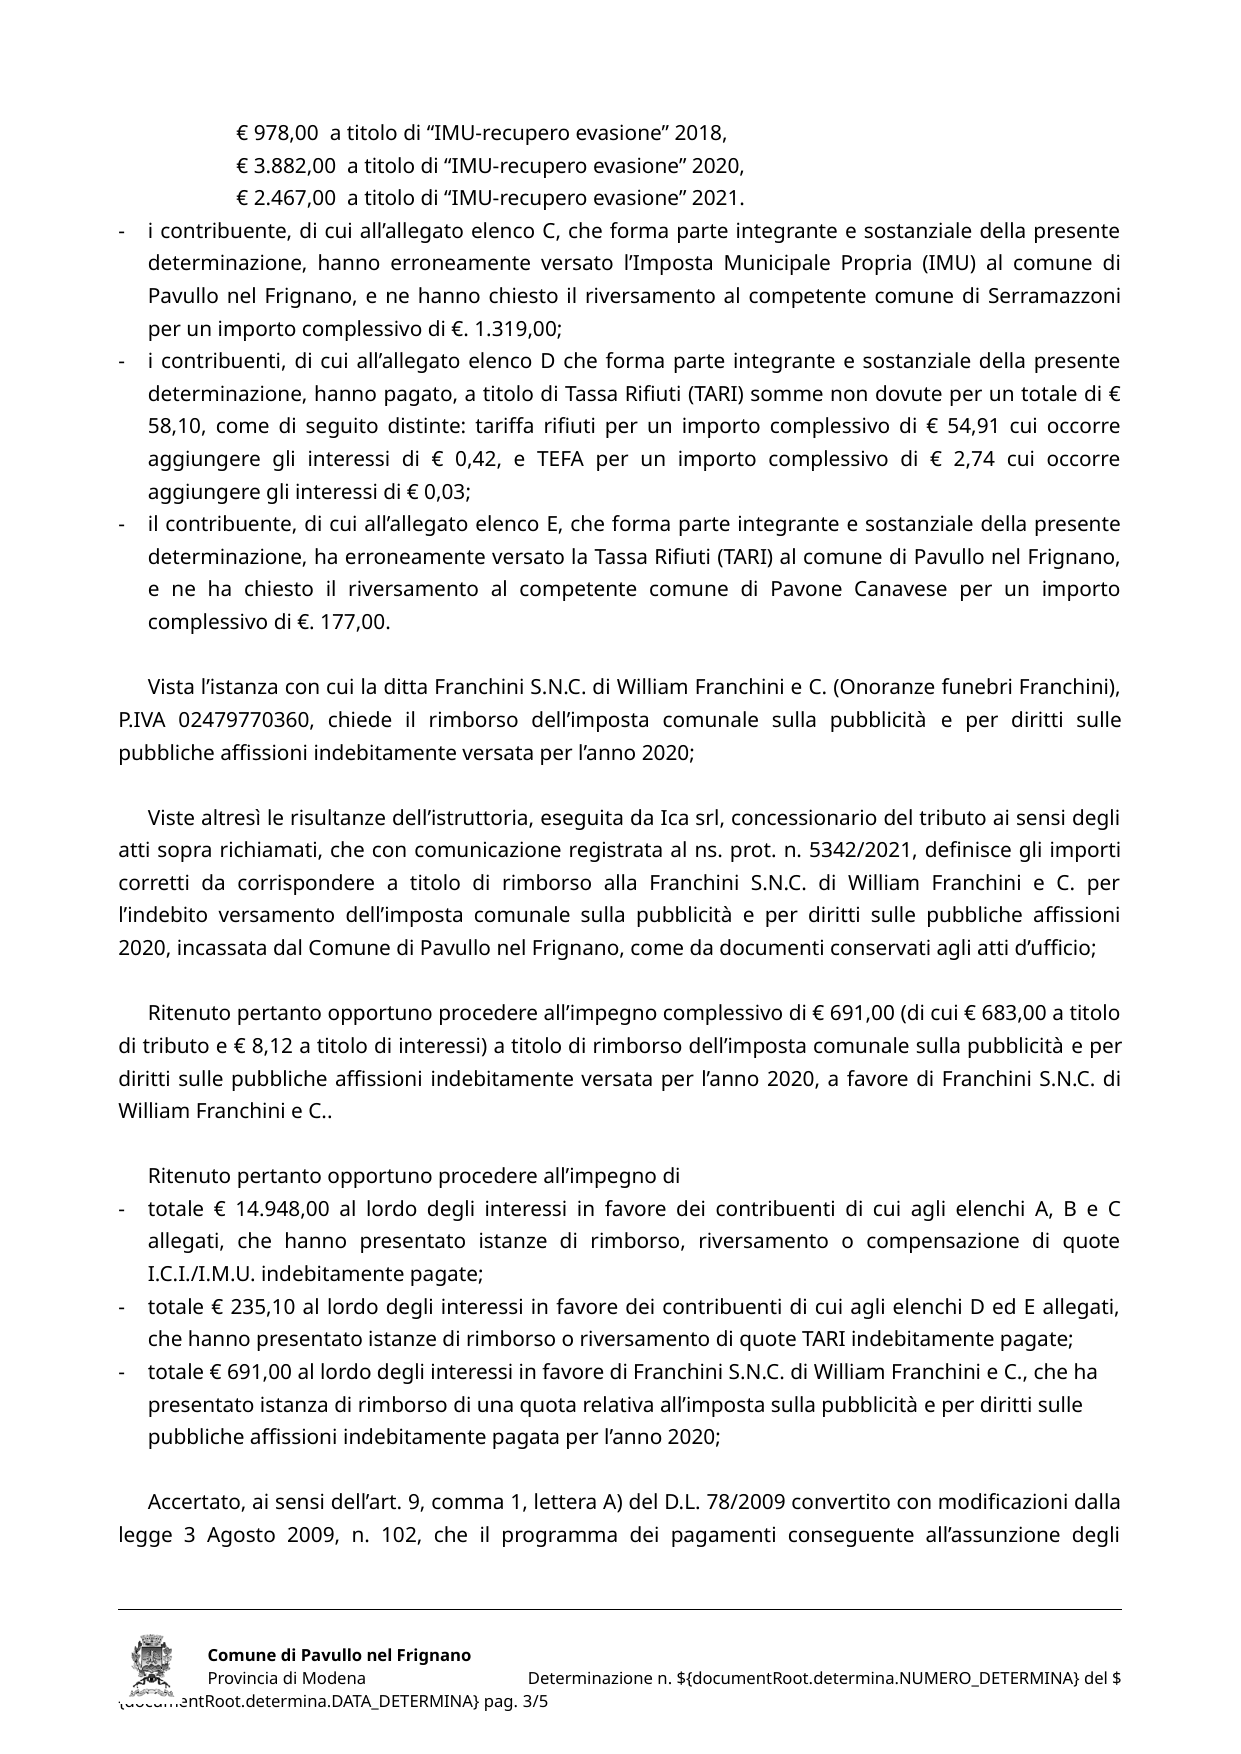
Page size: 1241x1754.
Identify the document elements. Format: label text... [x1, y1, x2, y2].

text Viste altresì le risultanze dell’istruttoria, eseguita da Ica srl, concessionario del tributo ai sensi degli atti sopra richiamati, che con comunicazione registrata al ns. prot. n. 5342/2021, definisce gli importi corretti da corrispondere a titolo di rimborso alla Franchini S.N.C. di William Franchini e C. per l’indebito versamento dell’imposta comunale sulla pubblicità e per diritti sulle pubbliche affissioni 2020, incassata dal Comune di Pavullo nel Frignano, come da documenti conservati agli atti d’ufficio; [118, 803, 1122, 962]
text Ritenuto pertanto opportuno procedere all’impegno di [118, 1161, 1122, 1190]
list € 2.467,00 a titolo di “IMU-recupero evasione” 2021. [207, 183, 1122, 212]
text Accertato, ai sensi dell’art. 9, comma 1, lettera A) del D.L. 78/2009 convertito con modificazioni dalla legge 3 Agosto 2009, n. 102, che il programma dei pagamenti conseguente all’assunzione degli [118, 1487, 1122, 1548]
text Vista l’istanza con cui la ditta Franchini S.N.C. di William Franchini e C. (Onoranze funebri Franchini), P.IVA 02479770360, chiede il rimborso dell’imposta comunale sulla pubblicità e per diritti sulle pubbliche affissioni indebitamente versata per l’anno 2020; [118, 672, 1122, 766]
list il contribuente, di cui all’allegato elenco E, che forma parte integrante e sostanziale della presente determinazione, ha erroneamente versato la Tassa Rifiuti (TARI) al comune di Pavullo nel Frignano, e ne ha chiesto il riversamento al competente comune di Pavone Canavese per un importo complessivo di €. 177,00. [118, 509, 1122, 636]
text Ritenuto pertanto opportuno procedere all’impegno complessivo di € 691,00 (di cui € 683,00 a titolo di tributo e € 8,12 a titolo di interessi) a titolo di rimborso dell’imposta comunale sulla pubblicità e per diritti sulle pubbliche affissioni indebitamente versata per l’anno 2020, a favore di Franchini S.N.C. di William Franchini e C.. [118, 998, 1122, 1125]
list i contribuenti, di cui all’allegato elenco D che forma parte integrante e sostanziale della presente determinazione, hanno pagato, a titolo di Tassa Rifiuti (TARI) somme non dovute per un totale di € 58,10, come di seguito distinte: tariffa rifiuti per un importo complessivo di € 54,91 cui occorre aggiungere gli interessi di € 0,42, e TEFA per un importo complessivo di € 2,74 cui occorre aggiungere gli interessi di € 0,03; [118, 346, 1122, 505]
list i contribuente, di cui all’allegato elenco C, che forma parte integrante e sostanziale della presente determinazione, hanno erroneamente versato l’Imposta Municipale Propria (IMU) al comune di Pavullo nel Frignano, e ne hanno chiesto il riversamento al competente comune di Serramazzoni per un importo complessivo di €. 1.319,00; [118, 216, 1122, 342]
list totale € 14.948,00 al lordo degli interessi in favore dei contribuenti di cui agli elenchi A, B e C allegati, che hanno presentato istanze di rimborso, riversamento o compensazione di quote I.C.I./I.M.U. indebitamente pagate; [118, 1194, 1122, 1288]
picture [120, 1631, 183, 1704]
list totale € 691,00 al lordo degli interessi in favore di Franchini S.N.C. di William Franchini e C., che ha presentato istanza di rimborso di una quota relativa all’imposta sulla pubblicità e per diritti sulle pubbliche affissioni indebitamente pagata per l’anno 2020; [118, 1357, 1122, 1451]
list totale € 235,10 al lordo degli interessi in favore dei contribuenti di cui agli elenchi D ed E allegati, che hanno presentato istanze di rimborso o riversamento di quote TARI indebitamente pagate; [118, 1292, 1122, 1353]
list € 978,00 a titolo di “IMU-recupero evasione” 2018, [207, 118, 1122, 147]
list € 3.882,00 a titolo di “IMU-recupero evasione” 2020, [207, 151, 1122, 179]
